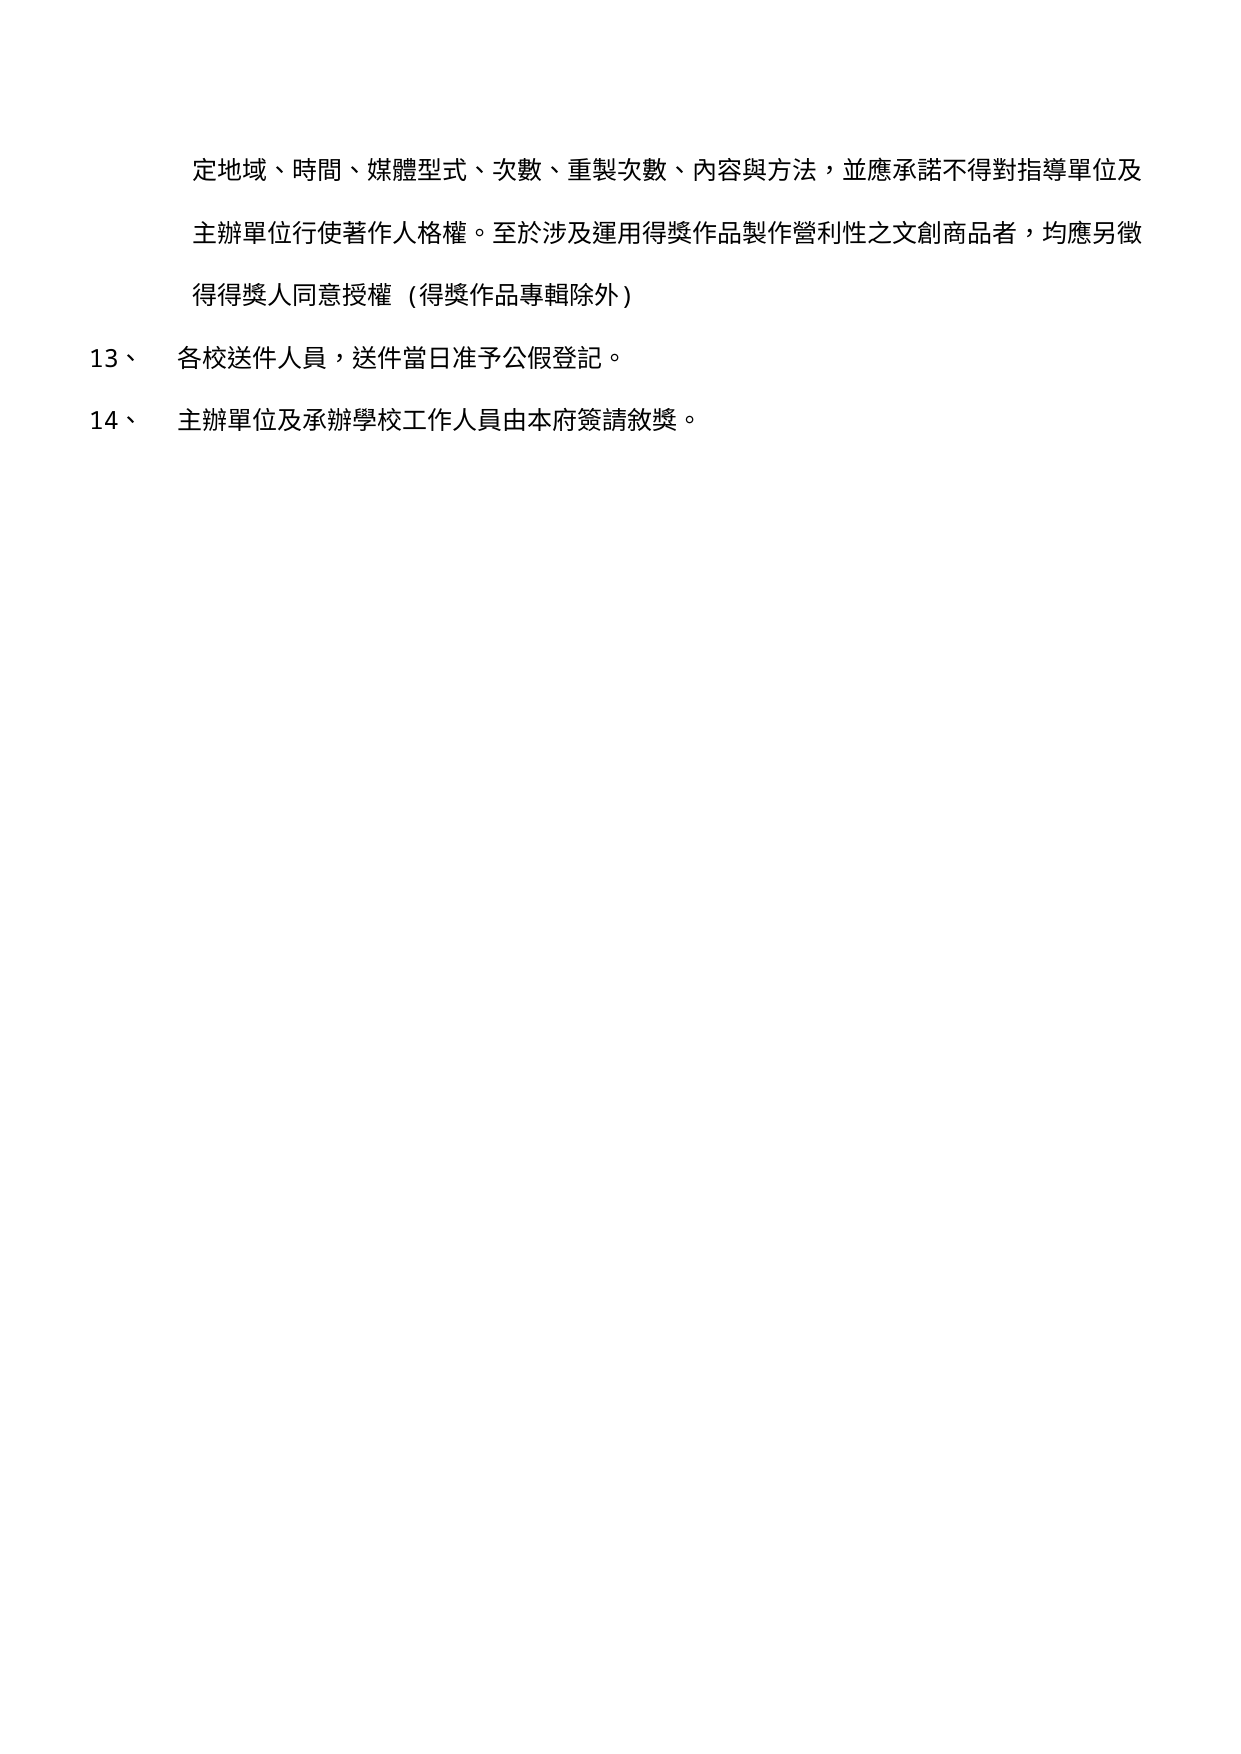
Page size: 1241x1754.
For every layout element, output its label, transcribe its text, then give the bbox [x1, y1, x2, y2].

list 各校送件人員，送件當日准予公假登記。 [89, 314, 1152, 377]
text 定地域、時間、媒體型式、次數、重製次數、內容與方法，並應承諾不得對指導單位及主辦單位行使著作人格權。至於涉及運用得獎作品製作營利性之文創商品者，均應另徵得得獎人同意授權 (得獎作品專輯除外) [133, 127, 1152, 314]
list 主辦單位及承辦學校工作人員由本府簽請敘獎。 [89, 377, 1152, 439]
